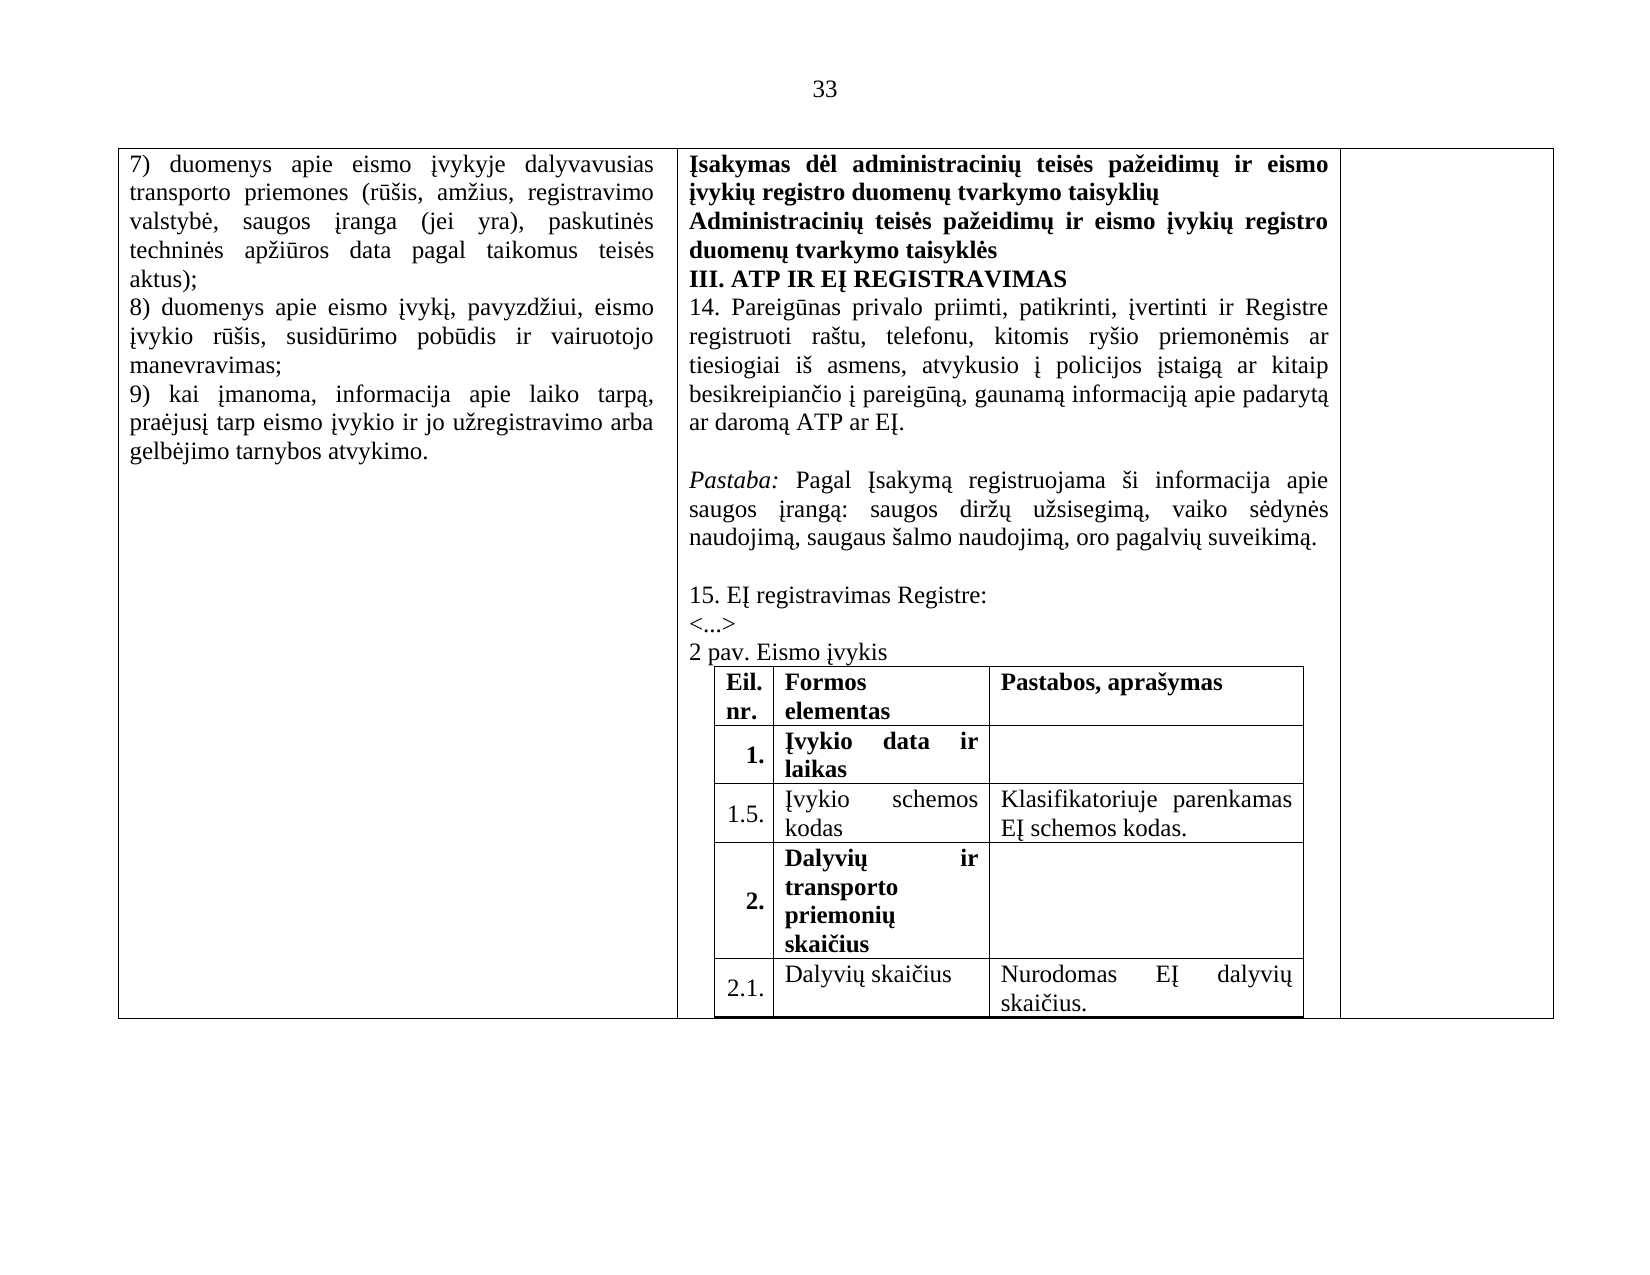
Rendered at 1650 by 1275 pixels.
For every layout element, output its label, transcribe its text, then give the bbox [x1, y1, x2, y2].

table_cell [1341, 149, 1553, 1017]
table_cell Nurodomas EĮ dalyvių skaičius. [990, 959, 1303, 1016]
table_cell Įsakymas dėl administracinių teisės pažeidimų ir eismo įvykių registro duomenų tvarkymo taisyklių Administracinių teisės pažeidimų ir eismo įvykių registro duomenų tvarkymo taisyklės III. ATP IR EĮ REGISTRAVIMAS 14. Pareigūnas privalo priimti, patikrinti, įvertinti ir Registre registruoti raštu, telefonu, kitomis ryšio priemonėmis ar tiesiogiai iš asmens, atvykusio į policijos įstaigą ar kitaip besikreipiančio į pareigūną, gaunamą informaciją apie padarytą ar daromą ATP ar EĮ. Pastaba: Pagal Įsakymą registruojama ši informacija apie saugos įrangą: saugos diržų užsisegimą, vaiko sėdynės naudojimą, saugaus šalmo naudojimą, oro pagalvių suveikimą. 15. EĮ registravimas Registre: <...> 2 pav. Eismo įvykis [678, 149, 1340, 1017]
table_cell Klasifikatoriuje parenkamas EĮ schemos kodas. [990, 784, 1303, 842]
table_cell 7) duomenys apie eismo įvykyje dalyvavusias transporto priemones (rūšis, amžius, registravimo valstybė, saugos įranga (jei yra), paskutinės techninės apžiūros data pagal taikomus teisės aktus); 8) duomenys apie eismo įvykį, pavyzdžiui, eismo įvykio rūšis, susidūrimo pobūdis ir vairuotojo manevravimas; 9) kai įmanoma, informacija apie laiko tarpą, praėjusį tarp eismo įvykio ir jo užregistravimo arba gelbėjimo tarnybos atvykimo. [119, 149, 677, 1017]
table_cell 2. [715, 843, 773, 958]
table_header Formos elementas [774, 667, 989, 725]
table_cell Įvykio data ir laikas [774, 726, 989, 783]
table_header Eil. nr. [715, 667, 773, 725]
table_cell 2.1. [715, 959, 773, 1016]
table_header Pastabos, aprašymas [990, 667, 1303, 725]
table_cell 1.5. [715, 784, 773, 842]
table_cell Įvykio schemos kodas [774, 784, 989, 842]
table_cell [990, 726, 1303, 783]
table_cell Dalyvių ir transporto priemonių skaičius [774, 843, 989, 958]
table_cell [990, 843, 1303, 958]
table_cell 1. [715, 726, 773, 783]
table_cell Dalyvių skaičius [774, 959, 989, 1016]
